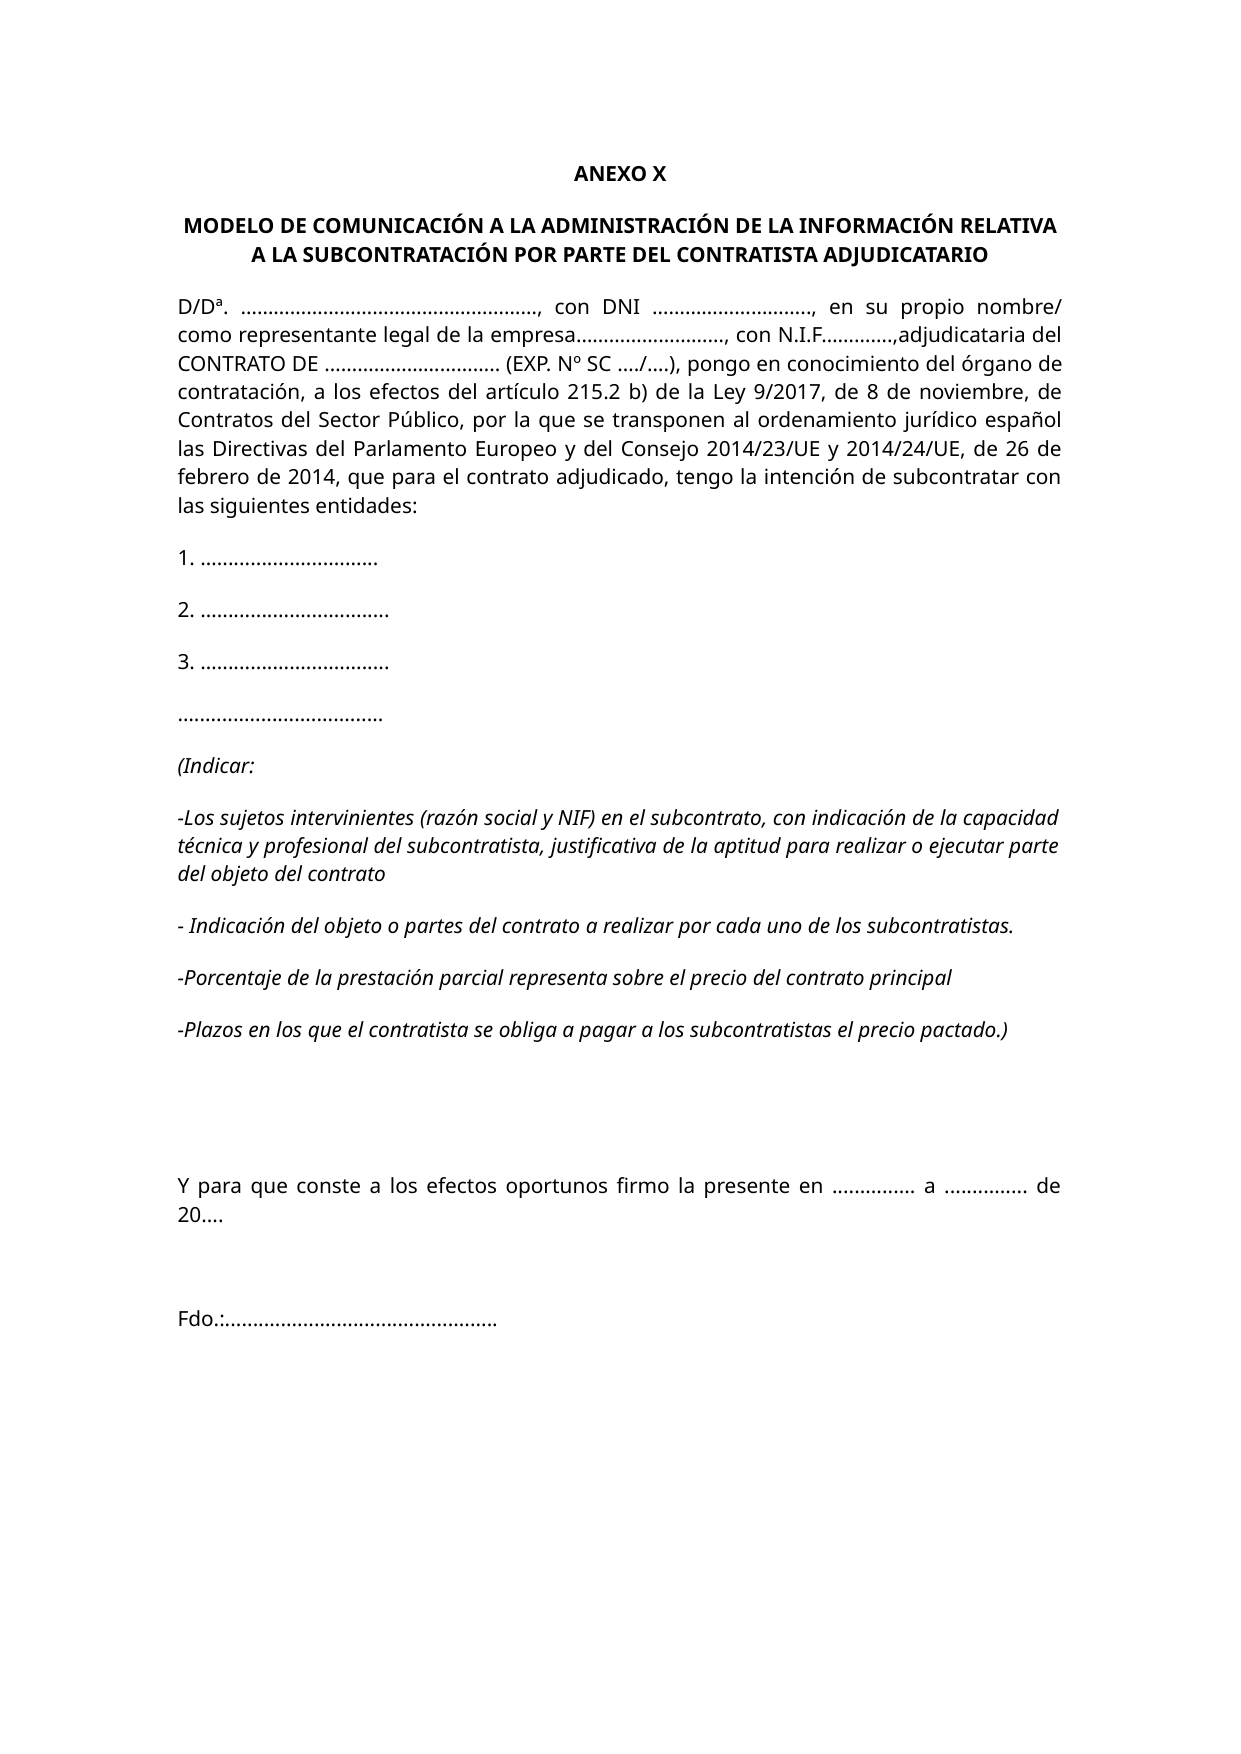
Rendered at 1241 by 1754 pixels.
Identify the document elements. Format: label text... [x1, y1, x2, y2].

text ANEXO X [177, 159, 1063, 188]
text D/Dª. ………………………………………………, con DNI ……………………….., en su propio nombre/ como representante legal de la empresa………………………, con N.I.F………….,adjudicataria del CONTRATO DE ………………………….. (EXP. Nº SC …./….), pongo en conocimiento del órgano de contratación, a los efectos del artículo 215.2 b) de la Ley 9/2017, de 8 de noviembre, de Contratos del Sector Público, por la que se transponen al ordenamiento jurídico español las Directivas del Parlamento Europeo y del Consejo 2014/23/UE y 2014/24/UE, de 26 de febrero de 2014, que para el contrato adjudicado, tengo la intención de subcontratar con las siguientes entidades: [177, 292, 1063, 519]
text Y para que conste a los efectos oportunos firmo la presente en ............... a ............... de 20.... [177, 1171, 1063, 1228]
text 2. …............................... [177, 595, 1063, 623]
text - Indicación del objeto o partes del contrato a realizar por cada uno de los subcontratistas. [177, 912, 1063, 940]
text -Porcentaje de la prestación parcial representa sobre el precio del contrato principal [177, 963, 1063, 992]
text (Indicar: [177, 751, 1063, 779]
text 1. …............................. [177, 543, 1063, 571]
text -Plazos en los que el contratista se obliga a pagar a los subcontratistas el precio pactado.) [177, 1016, 1063, 1044]
text 3. …............................... [177, 647, 1063, 675]
text Fdo.:................................................. [177, 1304, 1063, 1332]
text -Los sujetos intervinientes (razón social y NIF) en el subcontrato, con indicación de la capacidad técnica y profesional del subcontratista, justificativa de la aptitud para realizar o ejecutar parte del objeto del contrato [177, 803, 1063, 888]
text ….................................. [177, 699, 1063, 727]
text MODELO DE COMUNICACIÓN A LA ADMINISTRACIÓN DE LA INFORMACIÓN RELATIVA A LA SUBCONTRATACIÓN POR PARTE DEL CONTRATISTA ADJUDICATARIO [177, 211, 1063, 268]
